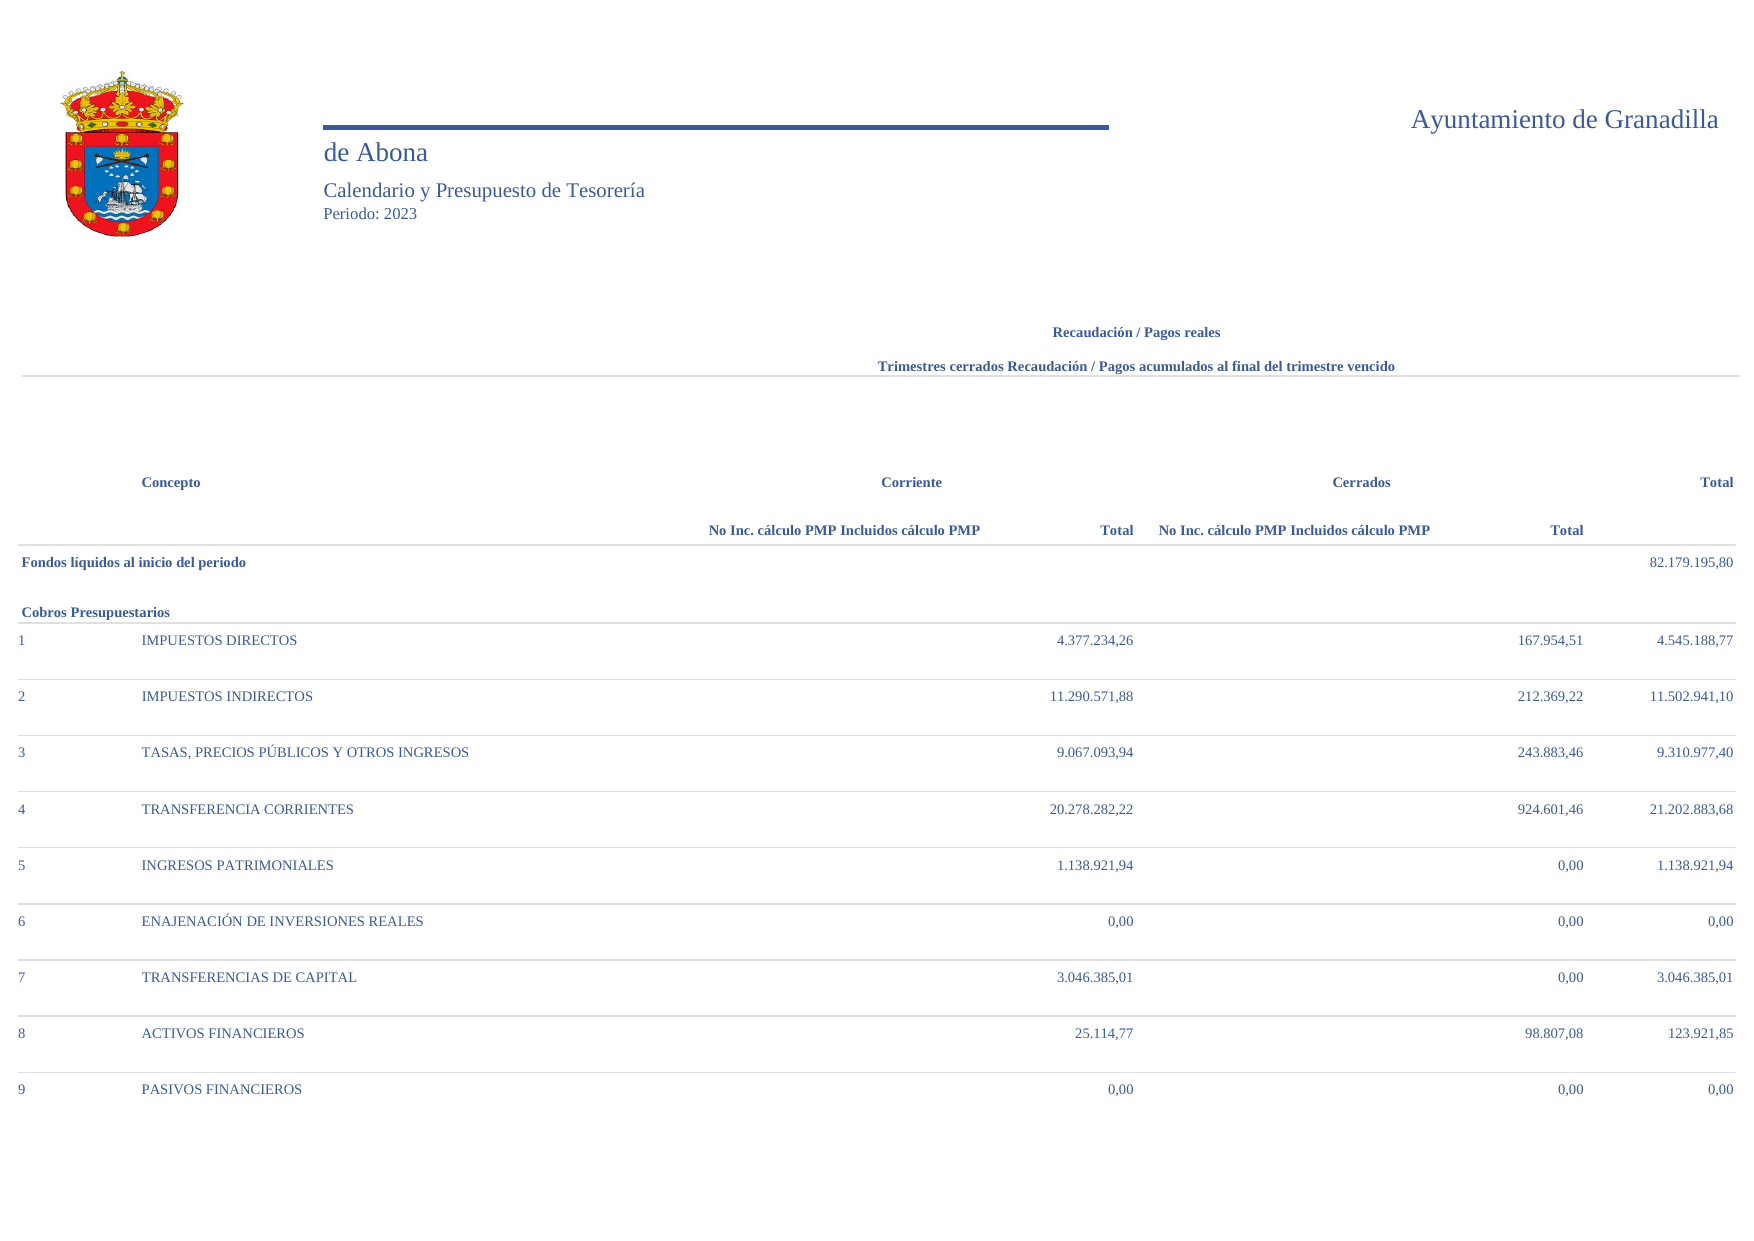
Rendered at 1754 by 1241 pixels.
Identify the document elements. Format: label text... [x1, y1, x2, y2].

table_cell 212.369,22 [1507, 680, 1649, 734]
table_cell 25.114,77 [1050, 1017, 1155, 1071]
text Concepto Corriente Cerrados Total [21, 465, 1733, 493]
table_cell 7 TRANSFERENCIAS DE CAPITAL [18, 961, 749, 1015]
table_cell 20.278.282,22 [1050, 792, 1155, 847]
table_cell 3 TASAS, PRECIOS PÚBLICOS Y OTROS INGRESOS [18, 736, 749, 791]
text Ayuntamiento de Granadilla de Abona [323, 103, 1733, 168]
text Recaudación / Pagos reales [539, 323, 1733, 340]
table_cell [1155, 1073, 1408, 1128]
table_cell 0,00 [1050, 1073, 1155, 1128]
table_cell [958, 848, 1049, 903]
table_cell [1155, 848, 1408, 903]
table_cell 0,00 [1050, 905, 1155, 959]
table_cell [1155, 736, 1408, 791]
table_cell 11.290.571,88 [1050, 680, 1155, 734]
table_cell [1408, 961, 1507, 1015]
table_cell [750, 624, 958, 678]
table_header [1155, 546, 1408, 622]
table_cell [1408, 1073, 1507, 1128]
table_cell 3.046.385,01 [1650, 961, 1736, 1015]
table_cell 0,00 [1507, 905, 1649, 959]
table_cell 9.067.093,94 [1050, 736, 1155, 791]
table_cell [958, 1073, 1049, 1128]
table_header [705, 546, 749, 622]
table_cell 21.202.883,68 [1650, 792, 1736, 847]
table_cell [1408, 1017, 1507, 1071]
text Trimestres cerrados Recaudación / Pagos acumulados al final del trimestre vencido [878, 358, 1733, 374]
table_cell 0,00 [1650, 905, 1736, 959]
table_cell 9.310.977,40 [1650, 736, 1736, 791]
table_cell 243.883,46 [1507, 736, 1649, 791]
table_cell [1408, 624, 1507, 678]
table_cell 11.502.941,10 [1650, 680, 1736, 734]
table_cell 5 INGRESOS PATRIMONIALES [18, 848, 749, 903]
table_cell [1408, 905, 1507, 959]
table_cell [1155, 624, 1408, 678]
table_cell [750, 736, 958, 791]
table_cell [958, 736, 1049, 791]
table_cell 8 ACTIVOS FINANCIEROS [18, 1017, 749, 1071]
table_cell 4.545.188,77 [1650, 624, 1736, 678]
table_cell [1408, 792, 1507, 847]
table_cell [1408, 848, 1507, 903]
table_cell [1408, 736, 1507, 791]
table_cell 4 TRANSFERENCIA CORRIENTES [18, 792, 749, 847]
table_cell [750, 961, 958, 1015]
table_header [1050, 546, 1155, 622]
table_header Fondos líquidos al inicio del periodo Cobros Presupuestarios [18, 546, 705, 622]
text No Inc. cálculo PMP Incluidos cálculo PMP Total No Inc. cálculo PMP Incluidos cálculo PMP Total [21, 513, 1733, 541]
table_header [750, 546, 958, 622]
table_cell 924.601,46 [1507, 792, 1649, 847]
table_cell [958, 624, 1049, 678]
table_cell [1155, 961, 1408, 1015]
table_header [1507, 546, 1649, 622]
table_cell [958, 1017, 1049, 1071]
table_cell [750, 1073, 958, 1128]
table_cell [1155, 680, 1408, 734]
table_cell 167.954,51 [1507, 624, 1649, 678]
table_cell [750, 905, 958, 959]
table_cell 0,00 [1650, 1073, 1736, 1128]
table_cell 0,00 [1507, 961, 1649, 1015]
table_cell [750, 1017, 958, 1071]
table_header [958, 546, 1049, 622]
table_cell 1.138.921,94 [1050, 848, 1155, 903]
text Calendario y Presupuesto de Tesorería [323, 178, 1733, 202]
table_cell [1155, 792, 1408, 847]
table_cell 2 IMPUESTOS INDIRECTOS [18, 680, 749, 734]
table_cell [958, 961, 1049, 1015]
text Periodo: 2023 [323, 204, 1733, 223]
table_header 82.179.195,80 [1650, 546, 1736, 622]
table_cell 98.807,08 [1507, 1017, 1649, 1071]
table_cell 0,00 [1507, 848, 1649, 903]
table_cell [958, 792, 1049, 847]
table_cell [750, 792, 958, 847]
table_cell 9 PASIVOS FINANCIEROS [18, 1073, 749, 1128]
table_cell 3.046.385,01 [1050, 961, 1155, 1015]
table_cell [750, 680, 958, 734]
table_cell 0,00 [1507, 1073, 1649, 1128]
table_cell 1 IMPUESTOS DIRECTOS [18, 624, 749, 678]
table_cell 6 ENAJENACIÓN DE INVERSIONES REALES [18, 905, 749, 959]
table_cell 1.138.921,94 [1650, 848, 1736, 903]
table_cell [958, 680, 1049, 734]
table_cell 123.921,85 [1650, 1017, 1736, 1071]
table_cell [1155, 905, 1408, 959]
table_cell [750, 848, 958, 903]
table_cell [1155, 1017, 1408, 1071]
table_cell 4.377.234,26 [1050, 624, 1155, 678]
table_cell [1408, 680, 1507, 734]
table_header [1408, 546, 1507, 622]
table_cell [958, 905, 1049, 959]
